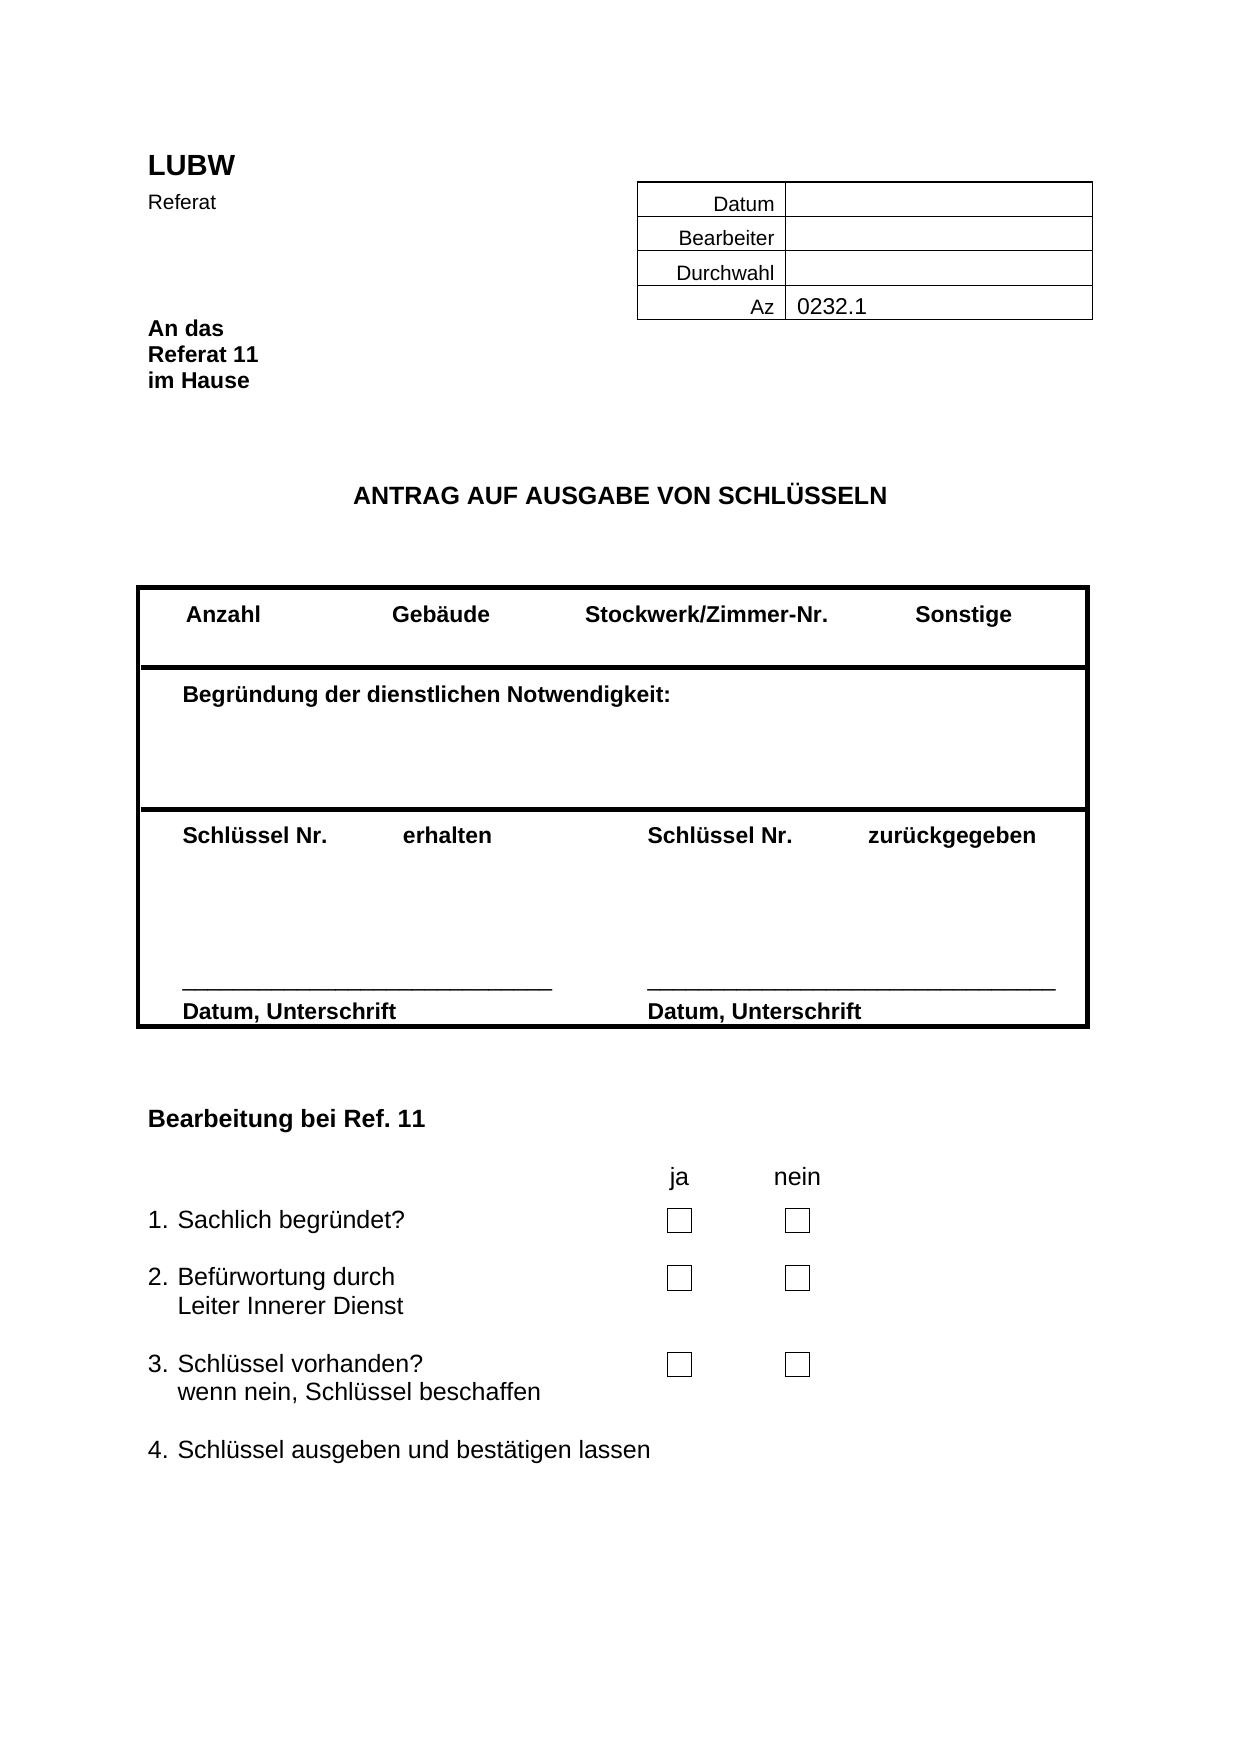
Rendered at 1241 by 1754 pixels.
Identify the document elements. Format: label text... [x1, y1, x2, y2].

table_cell [140, 808, 175, 1024]
text Referat 11 [148, 341, 1092, 367]
table_header Stockwerk/Zimmer-Nr. [574, 590, 839, 665]
text LUBW [148, 148, 1092, 181]
table_cell [786, 251, 1092, 284]
text 4. Schlüssel ausgeben und bestätigen lassen [148, 1435, 1092, 1464]
table_header Gebäude [308, 590, 574, 665]
table_header Anzahl [140, 590, 308, 665]
text im Hause [148, 367, 1092, 394]
table_header Datum [638, 183, 785, 216]
table_cell Durchwahl [638, 251, 785, 284]
table_cell Schlüssel Nr. erhalten Schlüssel Nr. zurückgegeben _____________________________ ________________________________ Datum, Unterschrift Datum, Unterschrift [175, 812, 1085, 1024]
text wenn nein, Schlüssel beschaffen [148, 1377, 1092, 1406]
table_cell [140, 666, 175, 807]
text ANTRAG AUF AUSGABE VON SCHLÜSSELN [148, 473, 1092, 510]
text Bearbeitung bei Ref. 11 [148, 1100, 1092, 1133]
table_cell [786, 217, 1092, 250]
text Referat [148, 181, 637, 214]
table_cell Az [638, 286, 785, 319]
text ja nein [148, 1162, 1092, 1191]
text 1. Sachlich begründet? 2. Befürwortung durch Leiter Innerer Dienst 3. Schlüssel vorhanden? [148, 1205, 1092, 1377]
table_cell Begründung der dienstlichen Notwendigkeit: [175, 670, 1085, 807]
text An das [148, 314, 1092, 341]
table_cell 0232.1 [786, 286, 1092, 319]
table_header [786, 183, 1092, 216]
table_cell Bearbeiter [638, 217, 785, 250]
table_header Sonstige [840, 590, 1085, 665]
